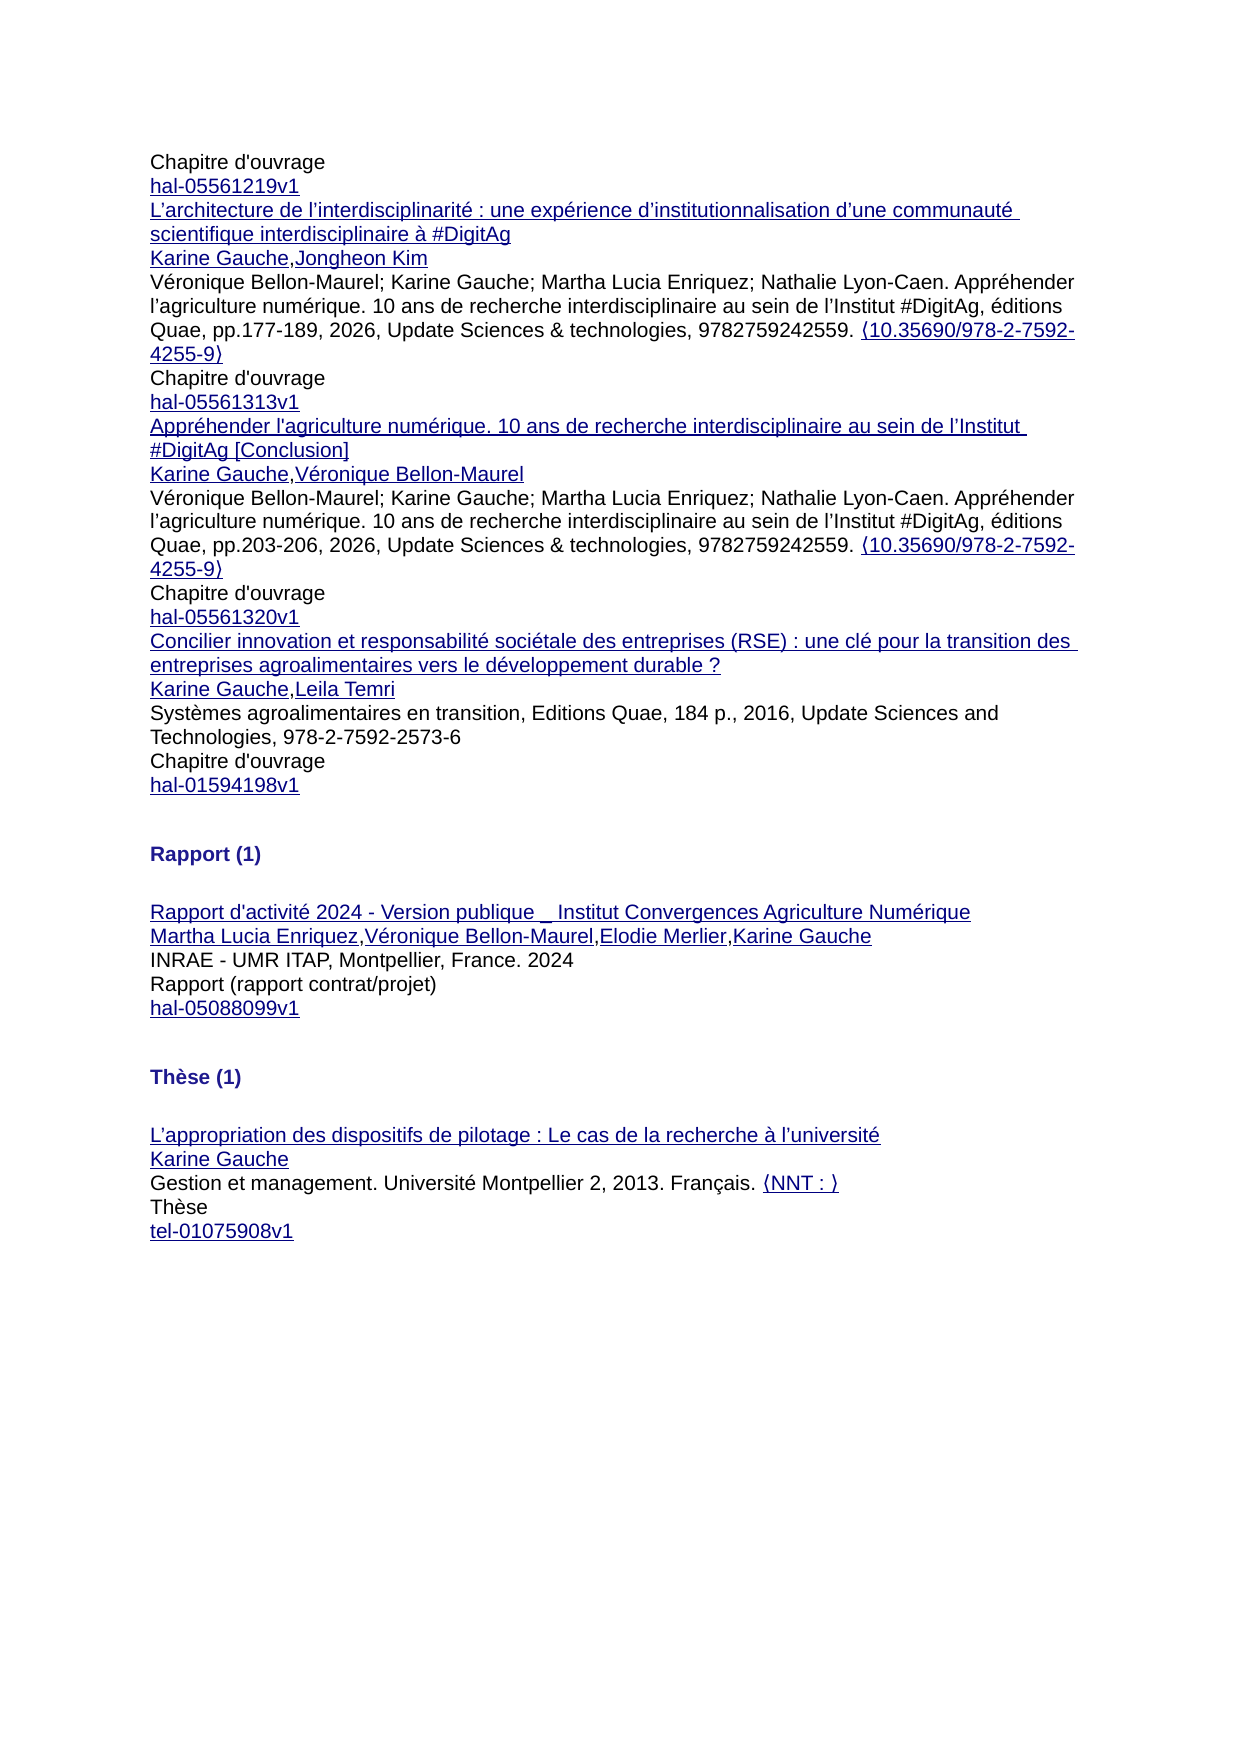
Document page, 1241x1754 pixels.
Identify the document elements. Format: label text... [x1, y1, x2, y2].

table_cell Appréhender l'agriculture numérique. 10 ans de recherche interdisciplinaire au sein de l’Institut #DigitAg [Conclusion] Karine Gauche,Véronique Bellon-Maurel Véronique Bellon-Maurel; Karine Gauche; Martha Lucia Enriquez; Nathalie Lyon-Caen. Appréhender l’agriculture numérique. 10 ans de recherche interdisciplinaire au sein de l’Institut #DigitAg, éditions Quae, pp.203-206, 2026, Update Sciences & technologies, 9782759242559. ⟨10.35690/978-2-7592-4255-9⟩ Chapitre d'ouvrage hal-05561320v1 [150, 414, 1090, 629]
subtitle Thèse (1) [150, 1064, 1090, 1088]
subtitle Rapport (1) [150, 842, 1090, 866]
table_header Rapport d'activité 2024 - Version publique _ Institut Convergences Agriculture Numérique Martha Lucia Enriquez,Véronique Bellon-Maurel,Elodie Merlier,Karine Gauche INRAE - UMR ITAP, Montpellier, France. 2024 Rapport (rapport contrat/projet) hal-05088099v1 [150, 900, 1090, 1020]
table_cell Concilier innovation et responsabilité sociétale des entreprises (RSE) : une clé pour la transition des entreprises agroalimentaires vers le développement durable ? Karine Gauche,Leila Temri Systèmes agroalimentaires en transition, Editions Quae, 184 p., 2016, Update Sciences and Technologies, 978-2-7592-2573-6 Chapitre d'ouvrage hal-01594198v1 [150, 629, 1090, 797]
table_cell L’architecture de l’interdisciplinarité : une expérience d’institutionnalisation d’une communauté scientifique interdisciplinaire à #DigitAg Karine Gauche,Jongheon Kim Véronique Bellon-Maurel; Karine Gauche; Martha Lucia Enriquez; Nathalie Lyon-Caen. Appréhender l’agriculture numérique. 10 ans de recherche interdisciplinaire au sein de l’Institut #DigitAg, éditions Quae, pp.177-189, 2026, Update Sciences & technologies, 9782759242559. ⟨10.35690/978-2-7592-4255-9⟩ Chapitre d'ouvrage hal-05561313v1 [150, 198, 1090, 413]
table_header L’appropriation des dispositifs de pilotage : Le cas de la recherche à l’université Karine Gauche Gestion et management. Université Montpellier 2, 2013. Français. ⟨NNT : ⟩ Thèse tel-01075908v1 [150, 1123, 1090, 1243]
table_cell Chapitre d'ouvrage hal-05561219v1 [150, 150, 1090, 198]
